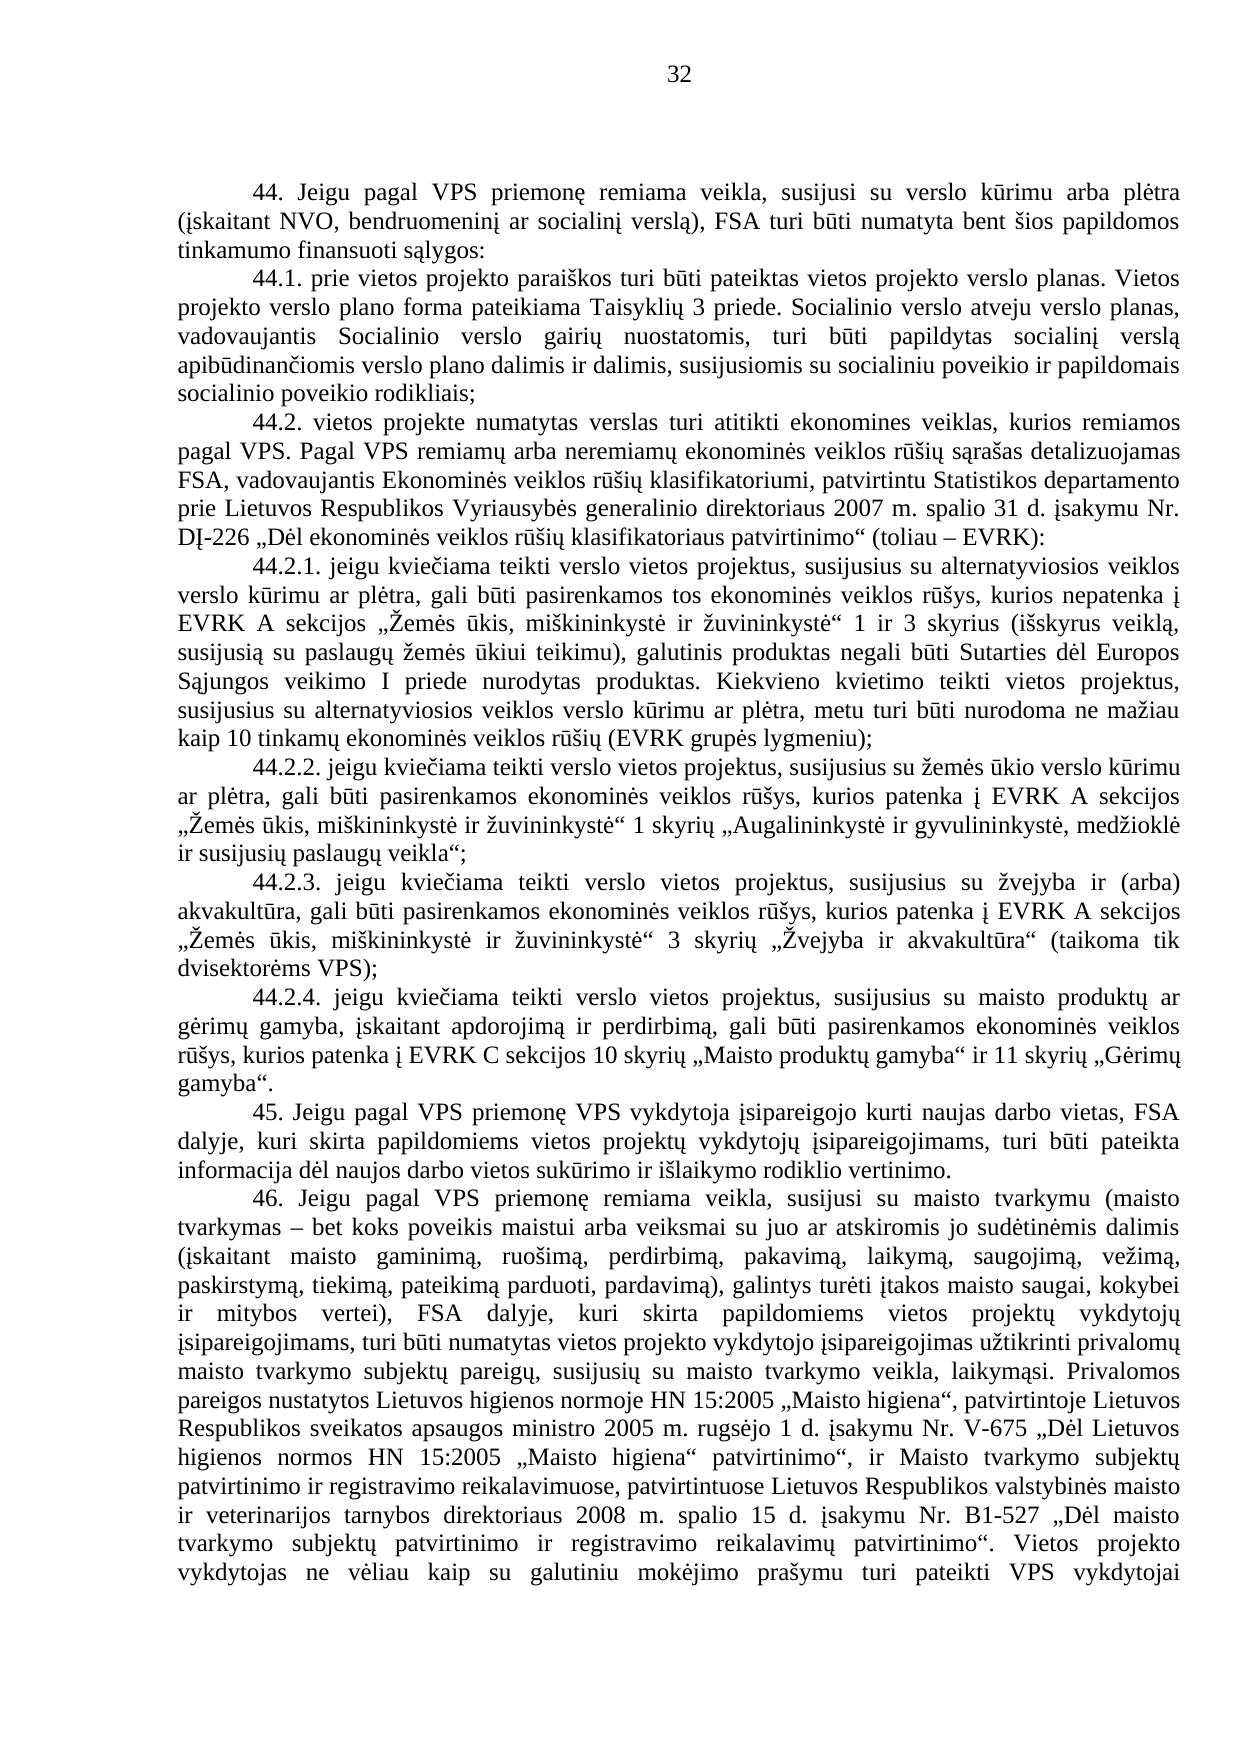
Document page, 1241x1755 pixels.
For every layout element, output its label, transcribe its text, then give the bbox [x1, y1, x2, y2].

text 46. Jeigu pagal VPS priemonę remiama veikla, susijusi su maisto tvarkymu (maisto tvarkymas – bet koks poveikis maistui arba veiksmai su juo ar atskiromis jo sudėtinėmis dalimis (įskaitant maisto gaminimą, ruošimą, perdirbimą, pakavimą, laikymą, saugojimą, vežimą, paskirstymą, tiekimą, pateikimą parduoti, pardavimą), galintys turėti įtakos maisto saugai, kokybei ir mitybos vertei), FSA dalyje, kuri skirta papildomiems vietos projektų vykdytojų įsipareigojimams, turi būti numatytas vietos projekto vykdytojo įsipareigojimas užtikrinti privalomų maisto tvarkymo subjektų pareigų, susijusių su maisto tvarkymo veikla, laikymąsi. Privalomos pareigos nustatytos Lietuvos higienos normoje HN 15:2005 „Maisto higiena“, patvirtintoje Lietuvos Respublikos sveikatos apsaugos ministro 2005 m. rugsėjo 1 d. įsakymu Nr. V-675 „Dėl Lietuvos higienos normos HN 15:2005 „Maisto higiena“ patvirtinimo“, ir Maisto tvarkymo subjektų patvirtinimo ir registravimo reikalavimuose, patvirtintuose Lietuvos Respublikos valstybinės maisto ir veterinarijos tarnybos direktoriaus 2008 m. spalio 15 d. įsakymu Nr. B1-527 „Dėl maisto tvarkymo subjektų patvirtinimo ir registravimo reikalavimų patvirtinimo“. Vietos projekto vykdytojas ne vėliau kaip su galutiniu mokėjimo prašymu turi pateikti VPS vykdytojai [177, 1183, 1181, 1586]
text 44. Jeigu pagal VPS priemonę remiama veikla, susijusi su verslo kūrimu arba plėtra (įskaitant NVO, bendruomeninį ar socialinį verslą), FSA turi būti numatyta bent šios papildomos tinkamumo finansuoti sąlygos: [177, 177, 1181, 263]
text 44.2.1. jeigu kviečiama teikti verslo vietos projektus, susijusius su alternatyviosios veiklos verslo kūrimu ar plėtra, gali būti pasirenkamos tos ekonominės veiklos rūšys, kurios nepatenka į EVRK A sekcijos „Žemės ūkis, miškininkystė ir žuvininkystė“ 1 ir 3 skyrius (išskyrus veiklą, susijusią su paslaugų žemės ūkiui teikimu), galutinis produktas negali būti Sutarties dėl Europos Sąjungos veikimo I priede nurodytas produktas. Kiekvieno kvietimo teikti vietos projektus, susijusius su alternatyviosios veiklos verslo kūrimu ar plėtra, metu turi būti nurodoma ne mažiau kaip 10 tinkamų ekonominės veiklos rūšių (EVRK grupės lygmeniu); [177, 551, 1181, 752]
text 44.1. prie vietos projekto paraiškos turi būti pateiktas vietos projekto verslo planas. Vietos projekto verslo plano forma pateikiama Taisyklių 3 priede. Socialinio verslo atveju verslo planas, vadovaujantis Socialinio verslo gairių nuostatomis, turi būti papildytas socialinį verslą apibūdinančiomis verslo plano dalimis ir dalimis, susijusiomis su socialiniu poveikio ir papildomais socialinio poveikio rodikliais; [177, 263, 1181, 407]
text 44.2.4. jeigu kviečiama teikti verslo vietos projektus, susijusius su maisto produktų ar gėrimų gamyba, įskaitant apdorojimą ir perdirbimą, gali būti pasirenkamos ekonominės veiklos rūšys, kurios patenka į EVRK C sekcijos 10 skyrių „Maisto produktų gamyba“ ir 11 skyrių „Gėrimų gamyba“. [177, 982, 1181, 1097]
text 45. Jeigu pagal VPS priemonę VPS vykdytoja įsipareigojo kurti naujas darbo vietas, FSA dalyje, kuri skirta papildomiems vietos projektų vykdytojų įsipareigojimams, turi būti pateikta informacija dėl naujos darbo vietos sukūrimo ir išlaikymo rodiklio vertinimo. [177, 1097, 1181, 1183]
text 44.2. vietos projekte numatytas verslas turi atitikti ekonomines veiklas, kurios remiamos pagal VPS. Pagal VPS remiamų arba neremiamų ekonominės veiklos rūšių sąrašas detalizuojamas FSA, vadovaujantis Ekonominės veiklos rūšių klasifikatoriumi, patvirtintu Statistikos departamento prie Lietuvos Respublikos Vyriausybės generalinio direktoriaus 2007 m. spalio 31 d. įsakymu Nr. DĮ-226 „Dėl ekonominės veiklos rūšių klasifikatoriaus patvirtinimo“ (toliau – EVRK): [177, 407, 1181, 551]
text 44.2.2. jeigu kviečiama teikti verslo vietos projektus, susijusius su žemės ūkio verslo kūrimu ar plėtra, gali būti pasirenkamos ekonominės veiklos rūšys, kurios patenka į EVRK A sekcijos „Žemės ūkis, miškininkystė ir žuvininkystė“ 1 skyrių „Augalininkystė ir gyvulininkystė, medžioklė ir susijusių paslaugų veikla“; [177, 752, 1181, 867]
text 44.2.3. jeigu kviečiama teikti verslo vietos projektus, susijusius su žvejyba ir (arba) akvakultūra, gali būti pasirenkamos ekonominės veiklos rūšys, kurios patenka į EVRK A sekcijos „Žemės ūkis, miškininkystė ir žuvininkystė“ 3 skyrių „Žvejyba ir akvakultūra“ (taikoma tik dvisektorėms VPS); [177, 867, 1181, 982]
